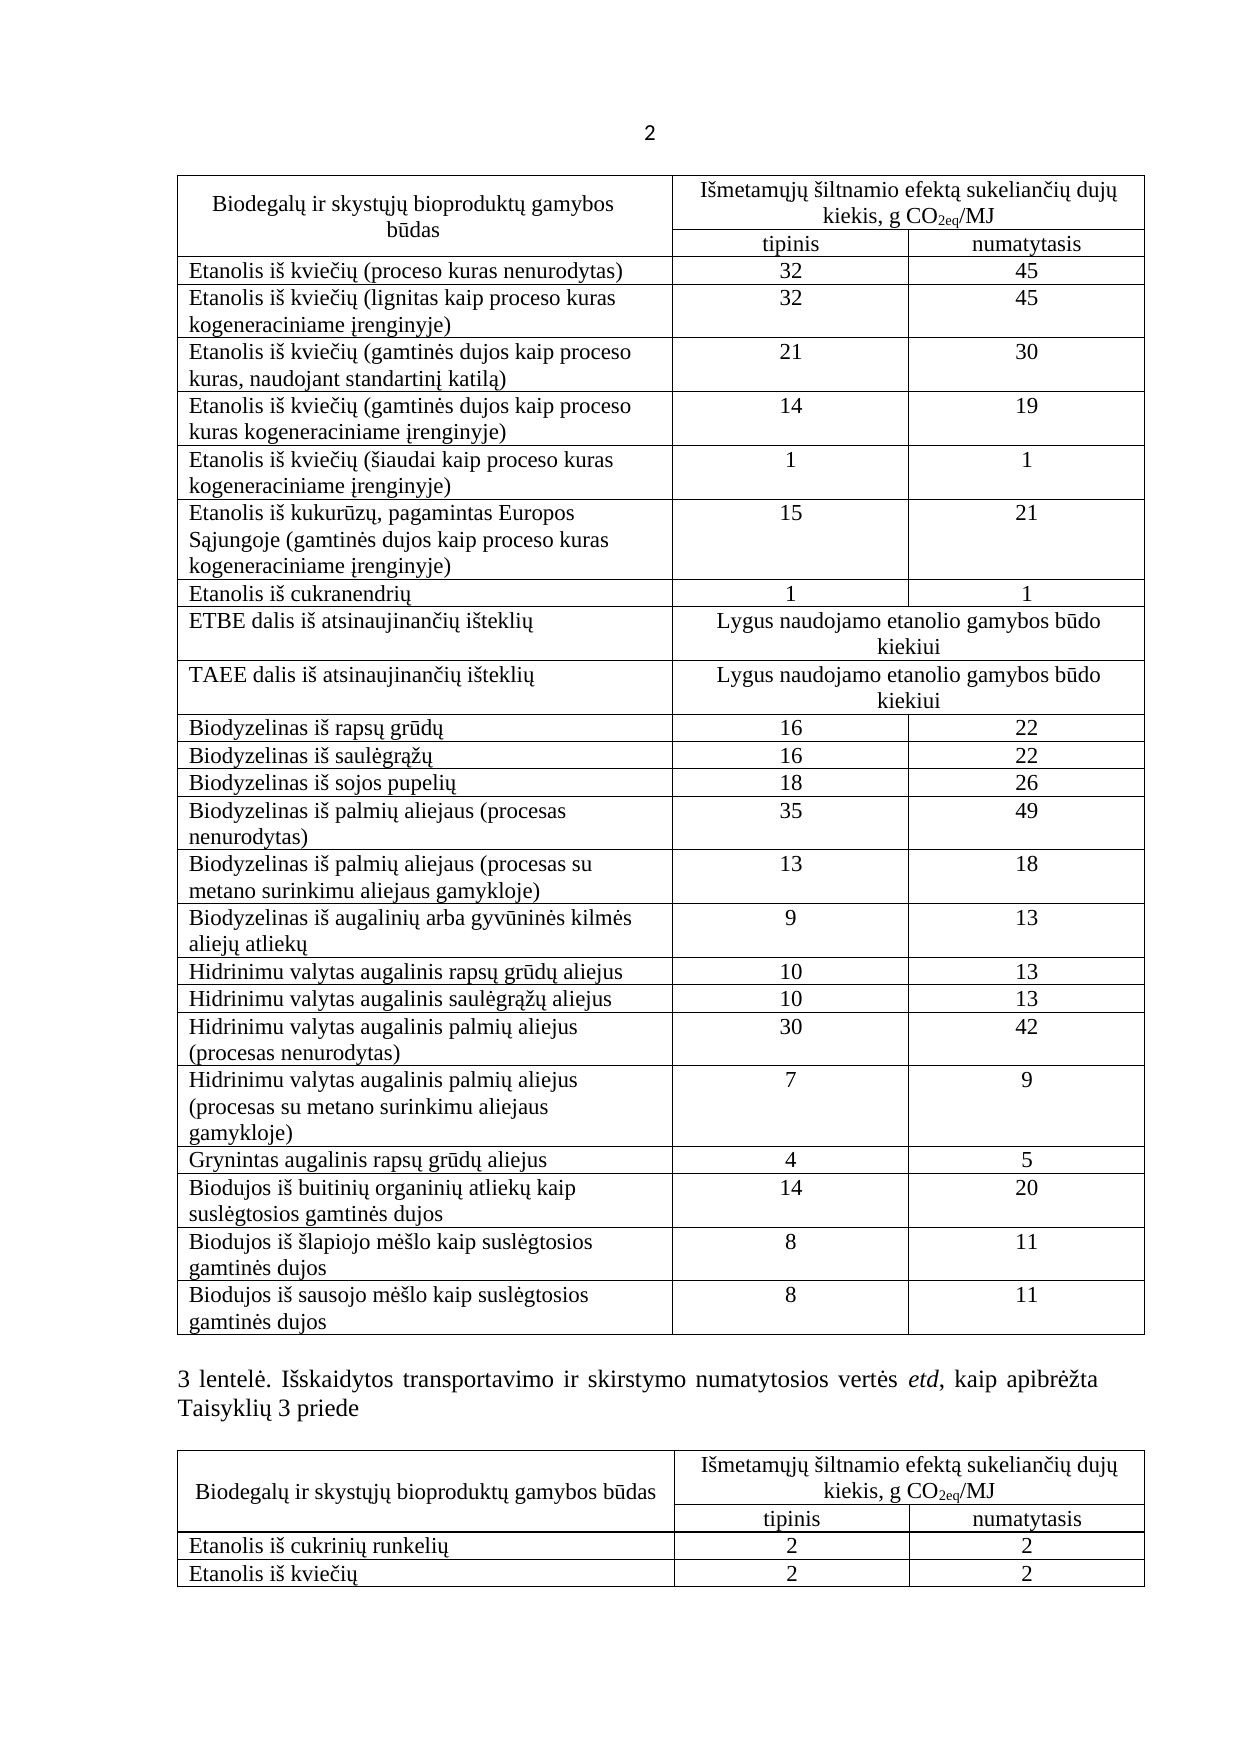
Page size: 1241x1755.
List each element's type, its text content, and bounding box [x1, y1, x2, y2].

table_cell 8 [673, 1228, 908, 1280]
table_cell 9 [909, 1066, 1144, 1146]
text 3 lentelė. Išskaidytos transportavimo ir skirstymo numatytosios vertės etd, kaip apibrėžta Taisyklių 3 priede [177, 1364, 1098, 1421]
table_cell Etanolis iš kviečių (gamtinės dujos kaip proceso kuras, naudojant standartinį katilą) [178, 338, 672, 391]
table_cell 32 [673, 285, 908, 337]
table_cell numatytasis [909, 230, 1144, 256]
table_cell 22 [909, 715, 1144, 741]
table_cell 14 [673, 392, 908, 445]
table_header Išmetamųjų šiltnamio efektą sukeliančių dujų kiekis, g CO2eq/MJ [673, 176, 1144, 229]
table_cell Hidrinimu valytas augalinis saulėgrąžų aliejus [178, 985, 672, 1012]
table_cell 8 [673, 1281, 908, 1334]
table_cell 30 [673, 1013, 908, 1065]
table_cell 13 [909, 985, 1144, 1012]
table_cell 18 [673, 769, 908, 796]
table_cell 9 [673, 904, 908, 957]
table_cell 14 [673, 1174, 908, 1227]
table_cell Etanolis iš cukrinių runkelių [178, 1533, 674, 1559]
table_cell numatytasis [910, 1505, 1144, 1531]
table_cell 4 [673, 1147, 908, 1173]
table_cell Etanolis iš kviečių [178, 1560, 674, 1586]
table_cell 15 [673, 500, 908, 578]
table_cell 13 [909, 958, 1144, 984]
table_cell 45 [909, 285, 1144, 337]
table_cell 2 [675, 1533, 909, 1559]
table_cell 22 [909, 742, 1144, 768]
table_cell 21 [909, 500, 1144, 578]
table_cell 18 [909, 850, 1144, 903]
table_cell Etanolis iš kviečių (proceso kuras nenurodytas) [178, 257, 672, 283]
table_cell Hidrinimu valytas augalinis palmių aliejus (procesas nenurodytas) [178, 1013, 672, 1065]
table_cell 13 [673, 850, 908, 903]
table_cell 16 [673, 742, 908, 768]
table_cell 7 [673, 1066, 908, 1146]
table_cell Biodyzelinas iš palmių aliejaus (procesas nenurodytas) [178, 797, 672, 849]
table_cell 11 [909, 1281, 1144, 1334]
table_cell 1 [673, 446, 908, 498]
table_cell Biodyzelinas iš augalinių arba gyvūninės kilmės aliejų atliekų [178, 904, 672, 957]
table_cell 20 [909, 1174, 1144, 1227]
table_cell Biodujos iš sausojo mėšlo kaip suslėgtosios gamtinės dujos [178, 1281, 672, 1334]
table_cell 32 [673, 257, 908, 283]
table_cell tipinis [673, 230, 908, 256]
table_cell Etanolis iš kviečių (šiaudai kaip proceso kuras kogeneraciniame įrenginyje) [178, 446, 672, 498]
table_cell ETBE dalis iš atsinaujinančių išteklių [178, 607, 672, 660]
table_cell Biodyzelinas iš rapsų grūdų [178, 715, 672, 741]
table_cell Grynintas augalinis rapsų grūdų aliejus [178, 1147, 672, 1173]
table_cell Hidrinimu valytas augalinis rapsų grūdų aliejus [178, 958, 672, 984]
table_cell 35 [673, 797, 908, 849]
table_cell Lygus naudojamo etanolio gamybos būdo kiekiui [673, 607, 1144, 660]
table_cell 42 [909, 1013, 1144, 1065]
table_header Biodegalų ir skystųjų bioproduktų gamybos būdas [178, 176, 672, 256]
table_cell Etanolis iš cukranendrių [178, 580, 672, 606]
table_cell tipinis [675, 1505, 909, 1531]
table_cell 49 [909, 797, 1144, 849]
table_cell Biodyzelinas iš palmių aliejaus (procesas su metano surinkimu aliejaus gamykloje) [178, 850, 672, 903]
table_cell 2 [910, 1533, 1144, 1559]
table_cell Etanolis iš kviečių (lignitas kaip proceso kuras kogeneraciniame įrenginyje) [178, 285, 672, 337]
table_cell 16 [673, 715, 908, 741]
table_cell 1 [909, 446, 1144, 498]
table_cell 2 [675, 1560, 909, 1586]
table_cell Etanolis iš kukurūzų, pagamintas Europos Sąjungoje (gamtinės dujos kaip proceso kuras kogeneraciniame įrenginyje) [178, 500, 672, 578]
table_cell 1 [909, 580, 1144, 606]
table_header Išmetamųjų šiltnamio efektą sukeliančių dujų kiekis, g CO2eq/MJ [675, 1451, 1144, 1504]
table_cell Hidrinimu valytas augalinis palmių aliejus (procesas su metano surinkimu aliejaus gamykloje) [178, 1066, 672, 1146]
table_cell 45 [909, 257, 1144, 283]
table_cell 1 [673, 580, 908, 606]
table_cell TAEE dalis iš atsinaujinančių išteklių [178, 661, 672, 713]
table_cell 30 [909, 338, 1144, 391]
table_cell 19 [909, 392, 1144, 445]
table_cell 26 [909, 769, 1144, 796]
table_cell Biodujos iš buitinių organinių atliekų kaip suslėgtosios gamtinės dujos [178, 1174, 672, 1227]
table_header Biodegalų ir skystųjų bioproduktų gamybos būdas [178, 1451, 674, 1531]
table_cell Biodujos iš šlapiojo mėšlo kaip suslėgtosios gamtinės dujos [178, 1228, 672, 1280]
table_cell 21 [673, 338, 908, 391]
table_cell Biodyzelinas iš sojos pupelių [178, 769, 672, 796]
table_cell 13 [909, 904, 1144, 957]
table_cell 2 [910, 1560, 1144, 1586]
table_cell 5 [909, 1147, 1144, 1173]
table_cell Etanolis iš kviečių (gamtinės dujos kaip proceso kuras kogeneraciniame įrenginyje) [178, 392, 672, 445]
table_cell 10 [673, 985, 908, 1012]
table_cell Biodyzelinas iš saulėgrąžų [178, 742, 672, 768]
table_cell Lygus naudojamo etanolio gamybos būdo kiekiui [673, 661, 1144, 713]
table_cell 11 [909, 1228, 1144, 1280]
table_cell 10 [673, 958, 908, 984]
